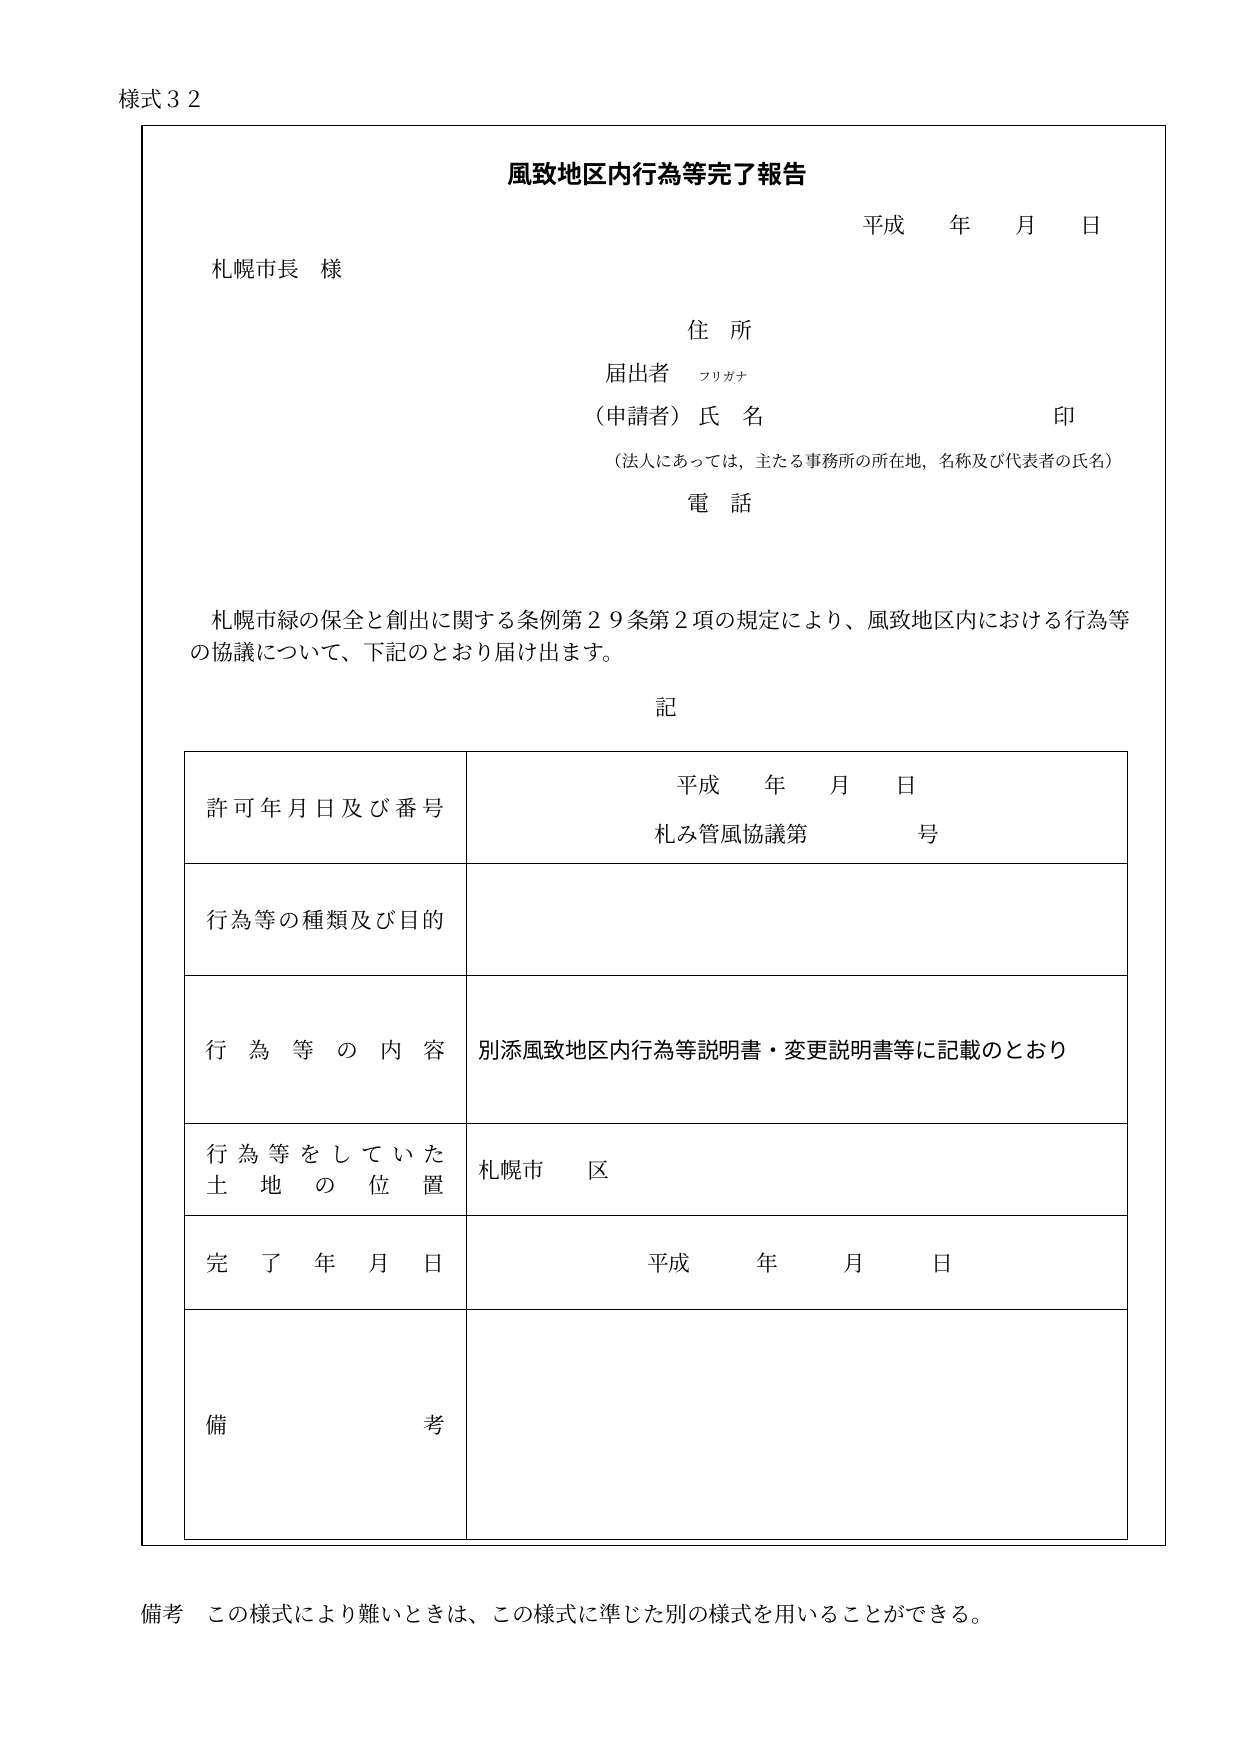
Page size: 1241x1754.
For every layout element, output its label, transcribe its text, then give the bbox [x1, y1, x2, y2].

text [118, 690, 141, 721]
text 札幌市緑の保全と創出に関する条例第２９条第２項の規定により、風致地区内における行為等 [143, 603, 1165, 635]
text [118, 252, 141, 283]
table_header 平成 年 月 日 札み管風協議第 号 [467, 752, 1127, 863]
text 住 所 [143, 313, 1165, 344]
table_cell 行為等の種類及び目的 [185, 864, 466, 975]
text [118, 399, 141, 431]
text 札幌市長 様 [143, 252, 1165, 283]
table_header 許可年月日及び番号 [185, 752, 466, 863]
text [118, 486, 141, 517]
text 風致地区内行為等完了報告 [143, 155, 1165, 191]
text [118, 155, 141, 191]
table_cell 平成 年 月 日 [467, 1216, 1127, 1309]
text [118, 209, 141, 240]
table_cell 備 考 [185, 1310, 466, 1539]
text （申請者） 氏 名 印 [143, 399, 1165, 431]
text （法人にあっては，主たる事務所の所在地，名称及び代表者の氏名） [143, 442, 1165, 474]
table_cell 行為等をしていた 土 地 の 位 置 [185, 1124, 466, 1214]
text 記 [143, 690, 1165, 721]
table_cell 行 為 等 の 内 容 [185, 976, 466, 1123]
table_cell 札幌市 区 [467, 1124, 1127, 1214]
text 様式３２ [118, 83, 1169, 114]
table_cell [467, 1310, 1127, 1539]
text 備考 この様式により難いときは、この様式に準じた別の様式を用いることができる。 [118, 1597, 1169, 1628]
table_cell 別添風致地区内行為等説明書・変更説明書等に記載のとおり [467, 976, 1127, 1123]
text [118, 635, 141, 666]
text 平成 年 月 日 [143, 209, 1165, 240]
text [118, 442, 141, 474]
text [118, 356, 141, 387]
text の協議について、下記のとおり届け出ます。 [143, 635, 1165, 666]
text 届出者 フリガナ [143, 356, 1165, 387]
text [118, 313, 141, 344]
table_cell [467, 864, 1127, 975]
table_cell 完 了 年 月 日 [185, 1216, 466, 1309]
text 電 話 [143, 486, 1165, 517]
